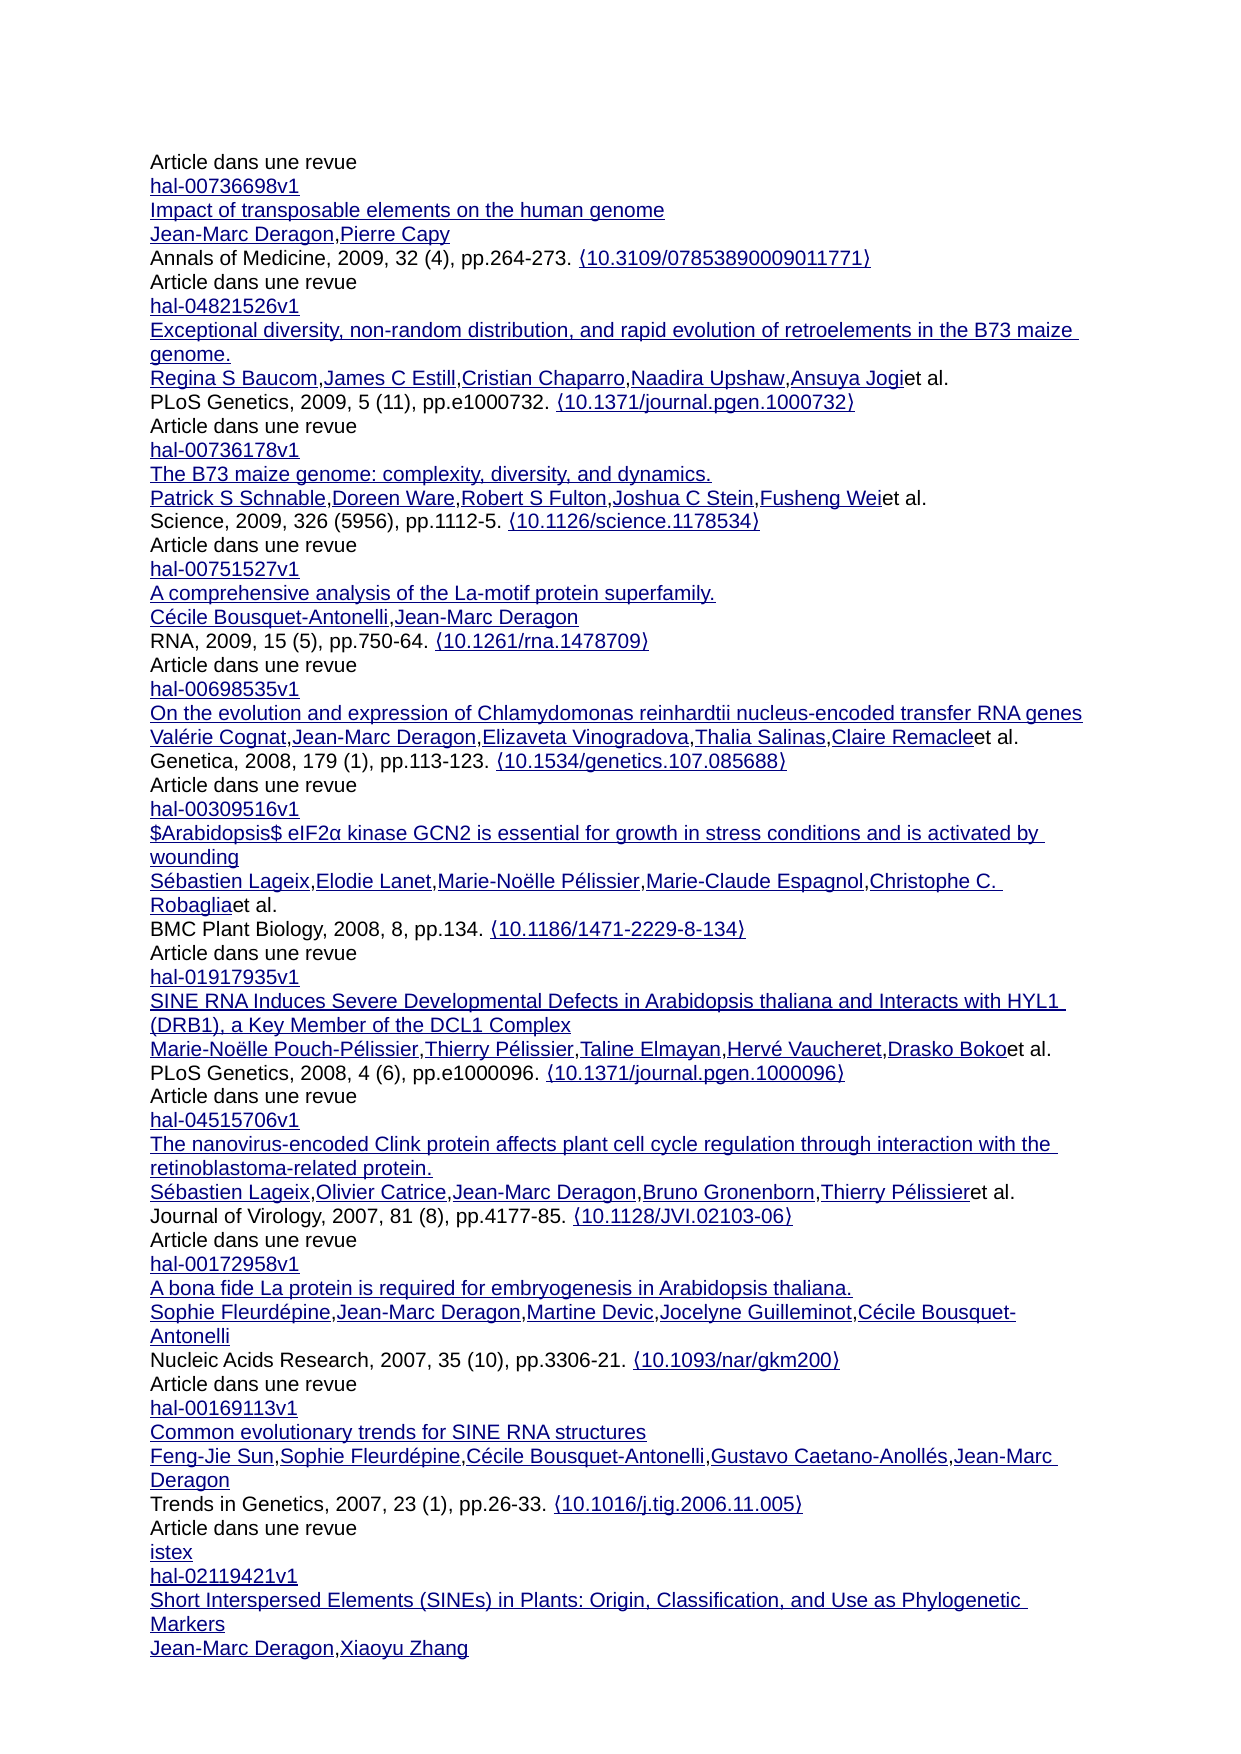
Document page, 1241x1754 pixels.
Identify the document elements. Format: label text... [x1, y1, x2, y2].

table_cell A bona fide La protein is required for embryogenesis in Arabidopsis thaliana. Sophie Fleurdépine,Jean-Marc Deragon,Martine Devic,Jocelyne Guilleminot,Cécile Bousquet-Antonelli Nucleic Acids Research, 2007, 35 (10), pp.3306-21. ⟨10.1093/nar/gkm200⟩ Article dans une revue hal-00169113v1 [150, 1276, 1090, 1420]
table_cell Impact of transposable elements on the human genome Jean-Marc Deragon,Pierre Capy Annals of Medicine, 2009, 32 (4), pp.264-273. ⟨10.3109/07853890009011771⟩ Article dans une revue hal-04821526v1 [150, 198, 1090, 318]
table_cell Exceptional diversity, non-random distribution, and rapid evolution of retroelements in the B73 maize genome. Regina S Baucom,James C Estill,Cristian Chaparro,Naadira Upshaw,Ansuya Jogiet al. PLoS Genetics, 2009, 5 (11), pp.e1000732. ⟨10.1371/journal.pgen.1000732⟩ Article dans une revue hal-00736178v1 [150, 318, 1090, 461]
table_cell SINE RNA Induces Severe Developmental Defects in Arabidopsis thaliana and Interacts with HYL1 (DRB1), a Key Member of the DCL1 Complex Marie-Noëlle Pouch-Pélissier,Thierry Pélissier,Taline Elmayan,Hervé Vaucheret,Drasko Bokoet al. PLoS Genetics, 2008, 4 (6), pp.e1000096. ⟨10.1371/journal.pgen.1000096⟩ Article dans une revue hal-04515706v1 [150, 989, 1090, 1132]
table_cell Common evolutionary trends for SINE RNA structures Feng-Jie Sun,Sophie Fleurdépine,Cécile Bousquet-Antonelli,Gustavo Caetano-Anollés,Jean-Marc Deragon Trends in Genetics, 2007, 23 (1), pp.26-33. ⟨10.1016/j.tig.2006.11.005⟩ Article dans une revue istex hal-02119421v1 [150, 1420, 1090, 1587]
table_cell Short Interspersed Elements (SINEs) in Plants: Origin, Classification, and Use as Phylogenetic Markers Jean-Marc Deragon,Xiaoyu Zhang [150, 1588, 1090, 1659]
table_cell The nanovirus-encoded Clink protein affects plant cell cycle regulation through interaction with the retinoblastoma-related protein. Sébastien Lageix,Olivier Catrice,Jean-Marc Deragon,Bruno Gronenborn,Thierry Pélissieret al. Journal of Virology, 2007, 81 (8), pp.4177-85. ⟨10.1128/JVI.02103-06⟩ Article dans une revue hal-00172958v1 [150, 1132, 1090, 1276]
table_cell The B73 maize genome: complexity, diversity, and dynamics. Patrick S Schnable,Doreen Ware,Robert S Fulton,Joshua C Stein,Fusheng Weiet al. Science, 2009, 326 (5956), pp.1112-5. ⟨10.1126/science.1178534⟩ Article dans une revue hal-00751527v1 [150, 461, 1090, 581]
table_cell A comprehensive analysis of the La-motif protein superfamily. Cécile Bousquet-Antonelli,Jean-Marc Deragon RNA, 2009, 15 (5), pp.750-64. ⟨10.1261/rna.1478709⟩ Article dans une revue hal-00698535v1 [150, 581, 1090, 701]
table_cell $Arabidopsis$ eIF2α kinase GCN2 is essential for growth in stress conditions and is activated by wounding Sébastien Lageix,Elodie Lanet,Marie-Noëlle Pélissier,Marie-Claude Espagnol,Christophe C. Robagliaet al. BMC Plant Biology, 2008, 8, pp.134. ⟨10.1186/1471-2229-8-134⟩ Article dans une revue hal-01917935v1 [150, 821, 1090, 988]
table_cell Article dans une revue hal-00736698v1 [150, 150, 1090, 198]
table_cell On the evolution and expression of Chlamydomonas reinhardtii nucleus-encoded transfer RNA genes Valérie Cognat,Jean-Marc Deragon,Elizaveta Vinogradova,Thalia Salinas,Claire Remacleet al. Genetica, 2008, 179 (1), pp.113-123. ⟨10.1534/genetics.107.085688⟩ Article dans une revue hal-00309516v1 [150, 701, 1090, 821]
